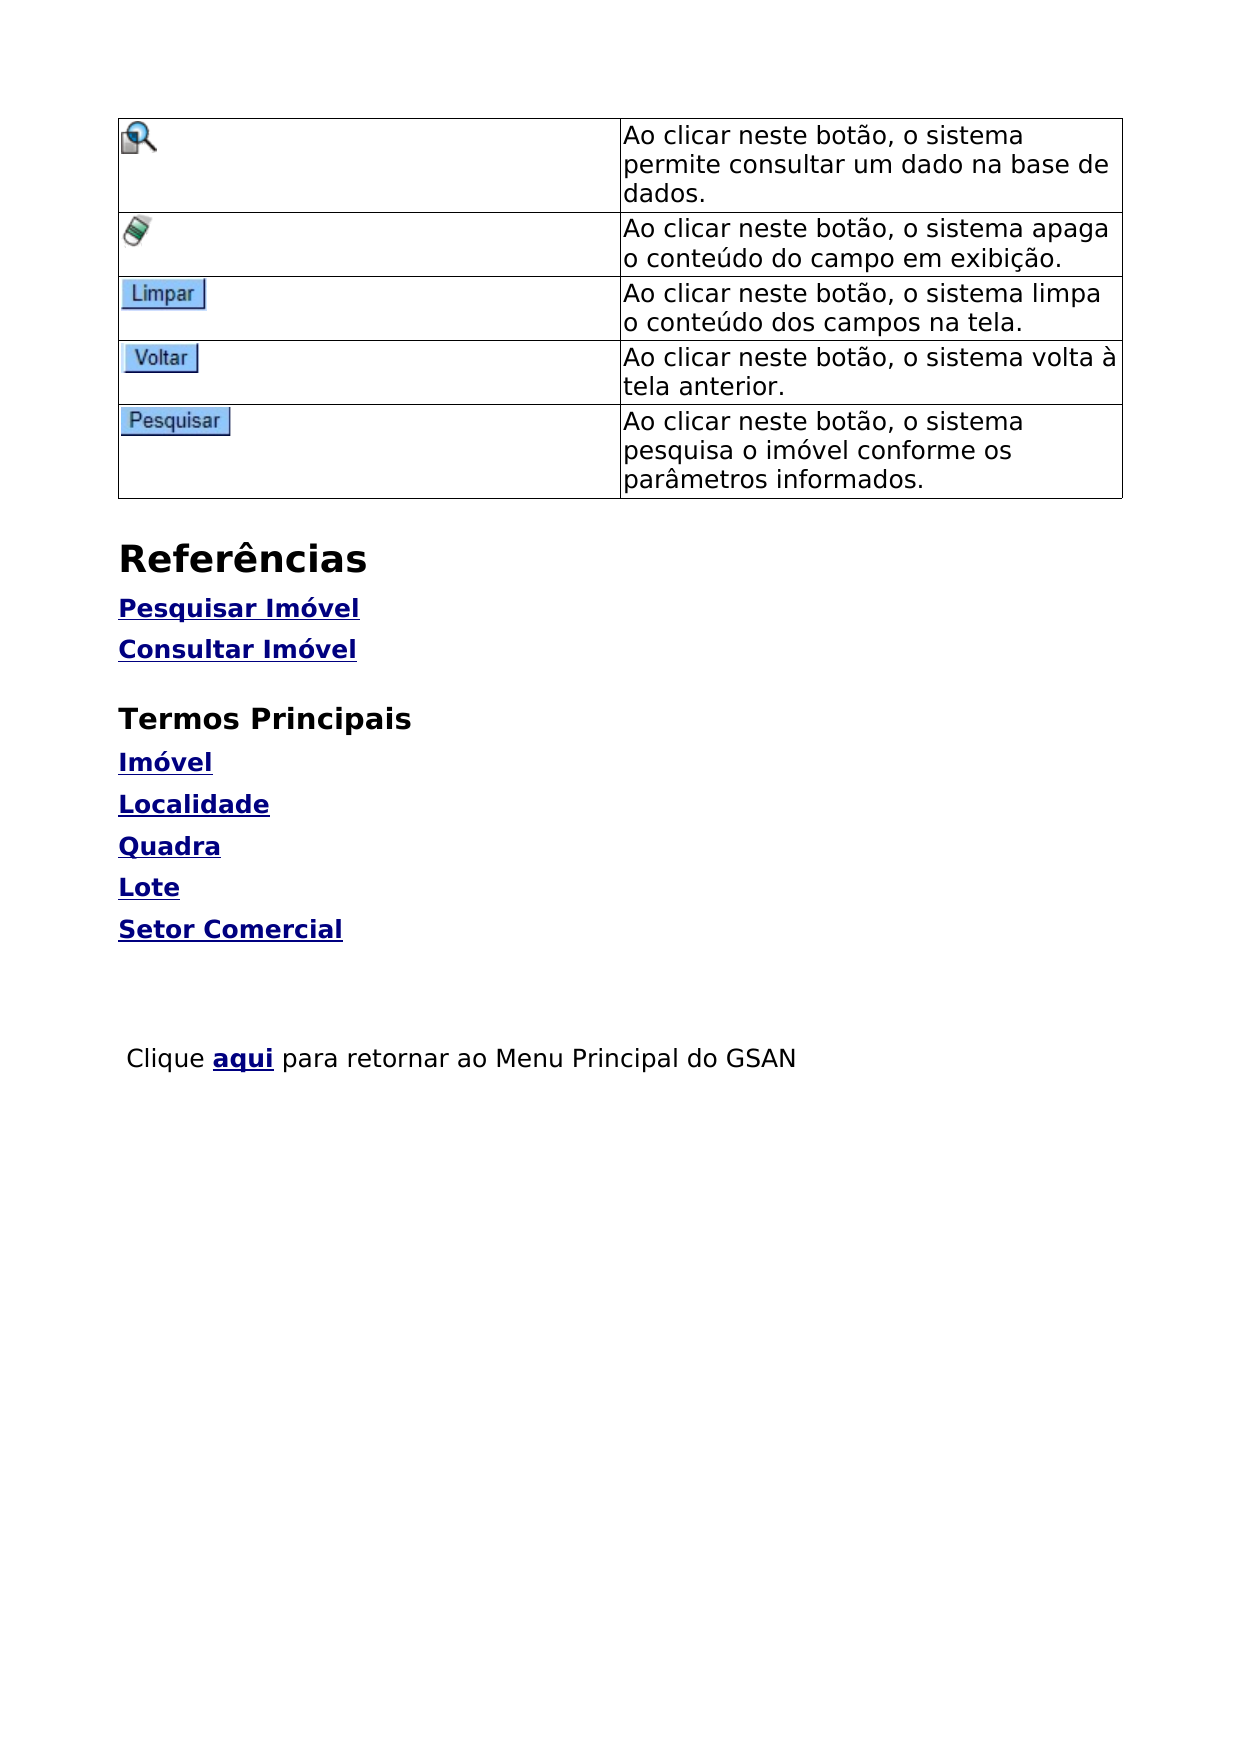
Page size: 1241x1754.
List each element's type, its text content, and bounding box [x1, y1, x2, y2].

table_cell Ao clicar neste botão, o sistema pesquisa o imóvel conforme os parâmetros informados. [621, 405, 1122, 498]
table_cell [119, 119, 620, 212]
subtitle Referências [118, 538, 1122, 581]
picture [121, 214, 153, 248]
table_cell [119, 277, 620, 340]
table_cell Ao clicar neste botão, o sistema volta à tela anterior. [621, 341, 1122, 404]
picture [121, 121, 157, 154]
table_cell [119, 213, 620, 276]
picture [121, 407, 231, 436]
text Pesquisar Imóvel [118, 594, 1122, 623]
text Lote [118, 874, 1122, 903]
text Consultar Imóvel [118, 636, 1122, 665]
text Clique aqui para retornar ao Menu Principal do GSAN [118, 957, 1122, 1074]
text Imóvel [118, 749, 1122, 778]
table_cell Ao clicar neste botão, o sistema permite consultar um dado na base de dados. [621, 119, 1122, 212]
picture [121, 278, 207, 311]
table_cell Ao clicar neste botão, o sistema limpa o conteúdo dos campos na tela. [621, 277, 1122, 340]
table_cell [119, 405, 620, 498]
table_cell Ao clicar neste botão, o sistema apaga o conteúdo do campo em exibição. [621, 213, 1122, 276]
text Quadra [118, 832, 1122, 861]
picture [121, 343, 200, 373]
text Localidade [118, 790, 1122, 819]
table_cell [119, 341, 620, 404]
subtitle Termos Principais [118, 702, 1122, 736]
text Setor Comercial [118, 915, 1122, 944]
